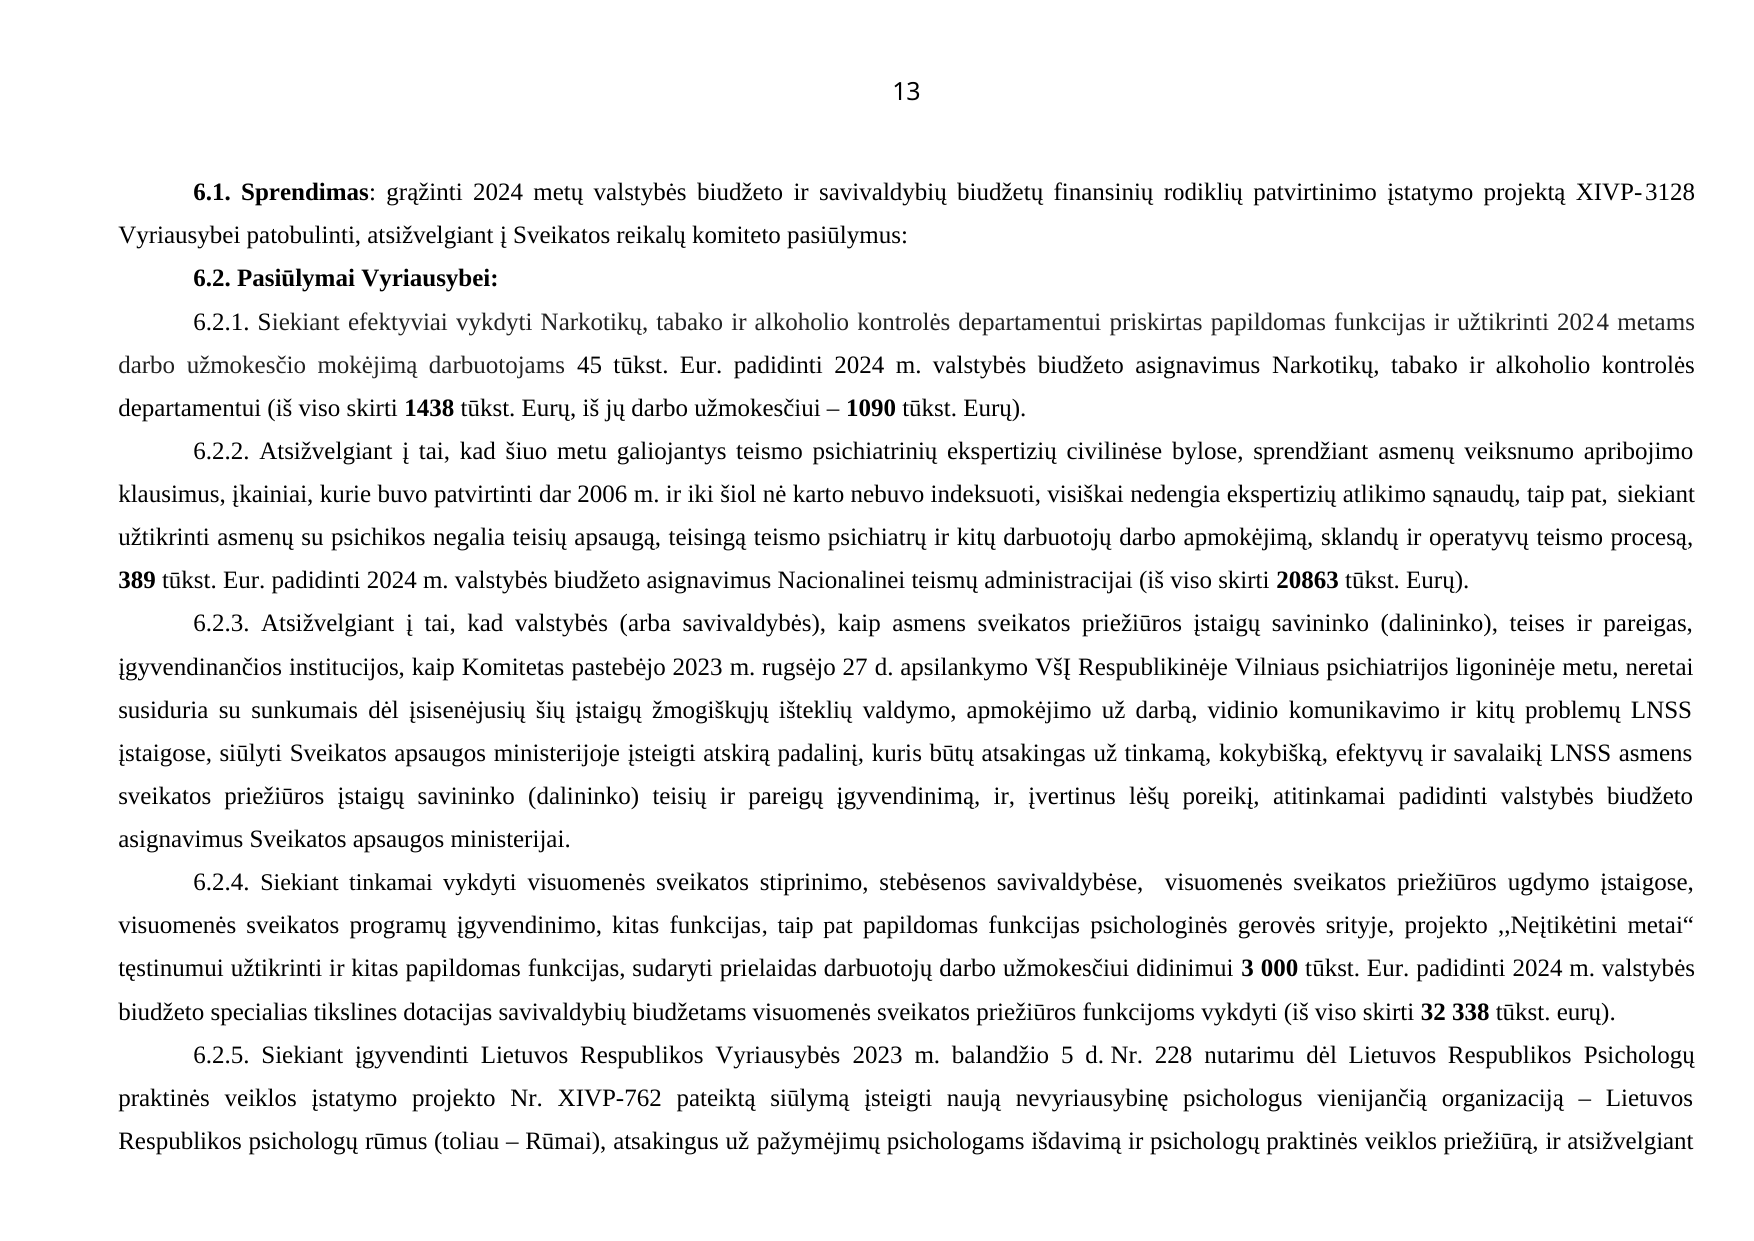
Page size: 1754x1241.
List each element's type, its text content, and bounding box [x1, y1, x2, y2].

text 6.2.3. Atsižvelgiant į tai, kad valstybės (arba savivaldybės), kaip asmens sveikatos priežiūros įstaigų savininko (dalininko), teises ir pareigas, įgyvendinančios institucijos, kaip Komitetas pastebėjo 2023 m. rugsėjo 27 d. apsilankymo VšĮ Respublikinėje Vilniaus psichiatrijos ligoninėje metu, neretai susiduria su sunkumais dėl įsisenėjusių šių įstaigų žmogiškųjų išteklių valdymo, apmokėjimo už darbą, vidinio komunikavimo ir kitų problemų LNSS įstaigose, siūlyti Sveikatos apsaugos ministerijoje įsteigti atskirą padalinį, kuris būtų atsakingas už tinkamą, kokybišką, efektyvų ir savalaikį LNSS asmens sveikatos priežiūros įstaigų savininko (dalininko) teisių ir pareigų įgyvendinimą, ir, įvertinus lėšų poreikį, atitinkamai padidinti valstybės biudžeto asignavimus Sveikatos apsaugos ministerijai. [118, 608, 1695, 853]
text 6.2.2. Atsižvelgiant į tai, kad šiuo metu galiojantys teismo psichiatrinių ekspertizių civilinėse bylose, sprendžiant asmenų veiksnumo apribojimo klausimus, įkainiai, kurie buvo patvirtinti dar 2006 m. ir iki šiol nė karto nebuvo indeksuoti, visiškai nedengia ekspertizių atlikimo sąnaudų, taip pat, siekiant užtikrinti asmenų su psichikos negalia teisių apsaugą, teisingą teismo psichiatrų ir kitų darbuotojų darbo apmokėjimą, sklandų ir operatyvų teismo procesą, 389 tūkst. Eur. padidinti 2024 m. valstybės biudžeto asignavimus Nacionalinei teismų administracijai (iš viso skirti 20863 tūkst. Eurų). [118, 436, 1695, 594]
text 6.2.4. Siekiant tinkamai vykdyti visuomenės sveikatos stiprinimo, stebėsenos savivaldybėse, visuomenės sveikatos priežiūros ugdymo įstaigose, visuomenės sveikatos programų įgyvendinimo, kitas funkcijas, taip pat papildomas funkcijas psichologinės gerovės srityje, projekto ,,Neįtikėtini metai“ tęstinumui užtikrinti ir kitas papildomas funkcijas, sudaryti prielaidas darbuotojų darbo užmokesčiui didinimui 3 000 tūkst. Eur. padidinti 2024 m. valstybės biudžeto specialias tikslines dotacijas savivaldybių biudžetams visuomenės sveikatos priežiūros funkcijoms vykdyti (iš viso skirti 32 338 tūkst. eurų). [118, 867, 1695, 1025]
text 6.2.1. Siekiant efektyviai vykdyti Narkotikų, tabako ir alkoholio kontrolės departamentui priskirtas papildomas funkcijas ir užtikrinti 2024 metams darbo užmokesčio mokėjimą darbuotojams 45 tūkst. Eur. padidinti 2024 m. valstybės biudžeto asignavimus Narkotikų, tabako ir alkoholio kontrolės departamentui (iš viso skirti 1438 tūkst. Eurų, iš jų darbo užmokesčiui – 1090 tūkst. Eurų). [118, 307, 1695, 422]
text 6.1. Sprendimas: grąžinti 2024 metų valstybės biudžeto ir savivaldybių biudžetų finansinių rodiklių patvirtinimo įstatymo projektą XIVP-3128 Vyriausybei patobulinti, atsižvelgiant į Sveikatos reikalų komiteto pasiūlymus: [118, 177, 1695, 249]
text 6.2.5. Siekiant įgyvendinti Lietuvos Respublikos Vyriausybės 2023 m. balandžio 5 d. Nr. 228 nutarimu dėl Lietuvos Respublikos Psichologų praktinės veiklos įstatymo projekto Nr. XIVP-762 pateiktą siūlymą įsteigti naują nevyriausybinę psichologus vienijančią organizaciją – Lietuvos Respublikos psichologų rūmus (toliau – Rūmai), atsakingus už pažymėjimų psichologams išdavimą ir psichologų praktinės veiklos priežiūrą, ir atsižvelgiant [118, 1040, 1695, 1155]
text 6.2. Pasiūlymai Vyriausybei: [118, 263, 1695, 292]
